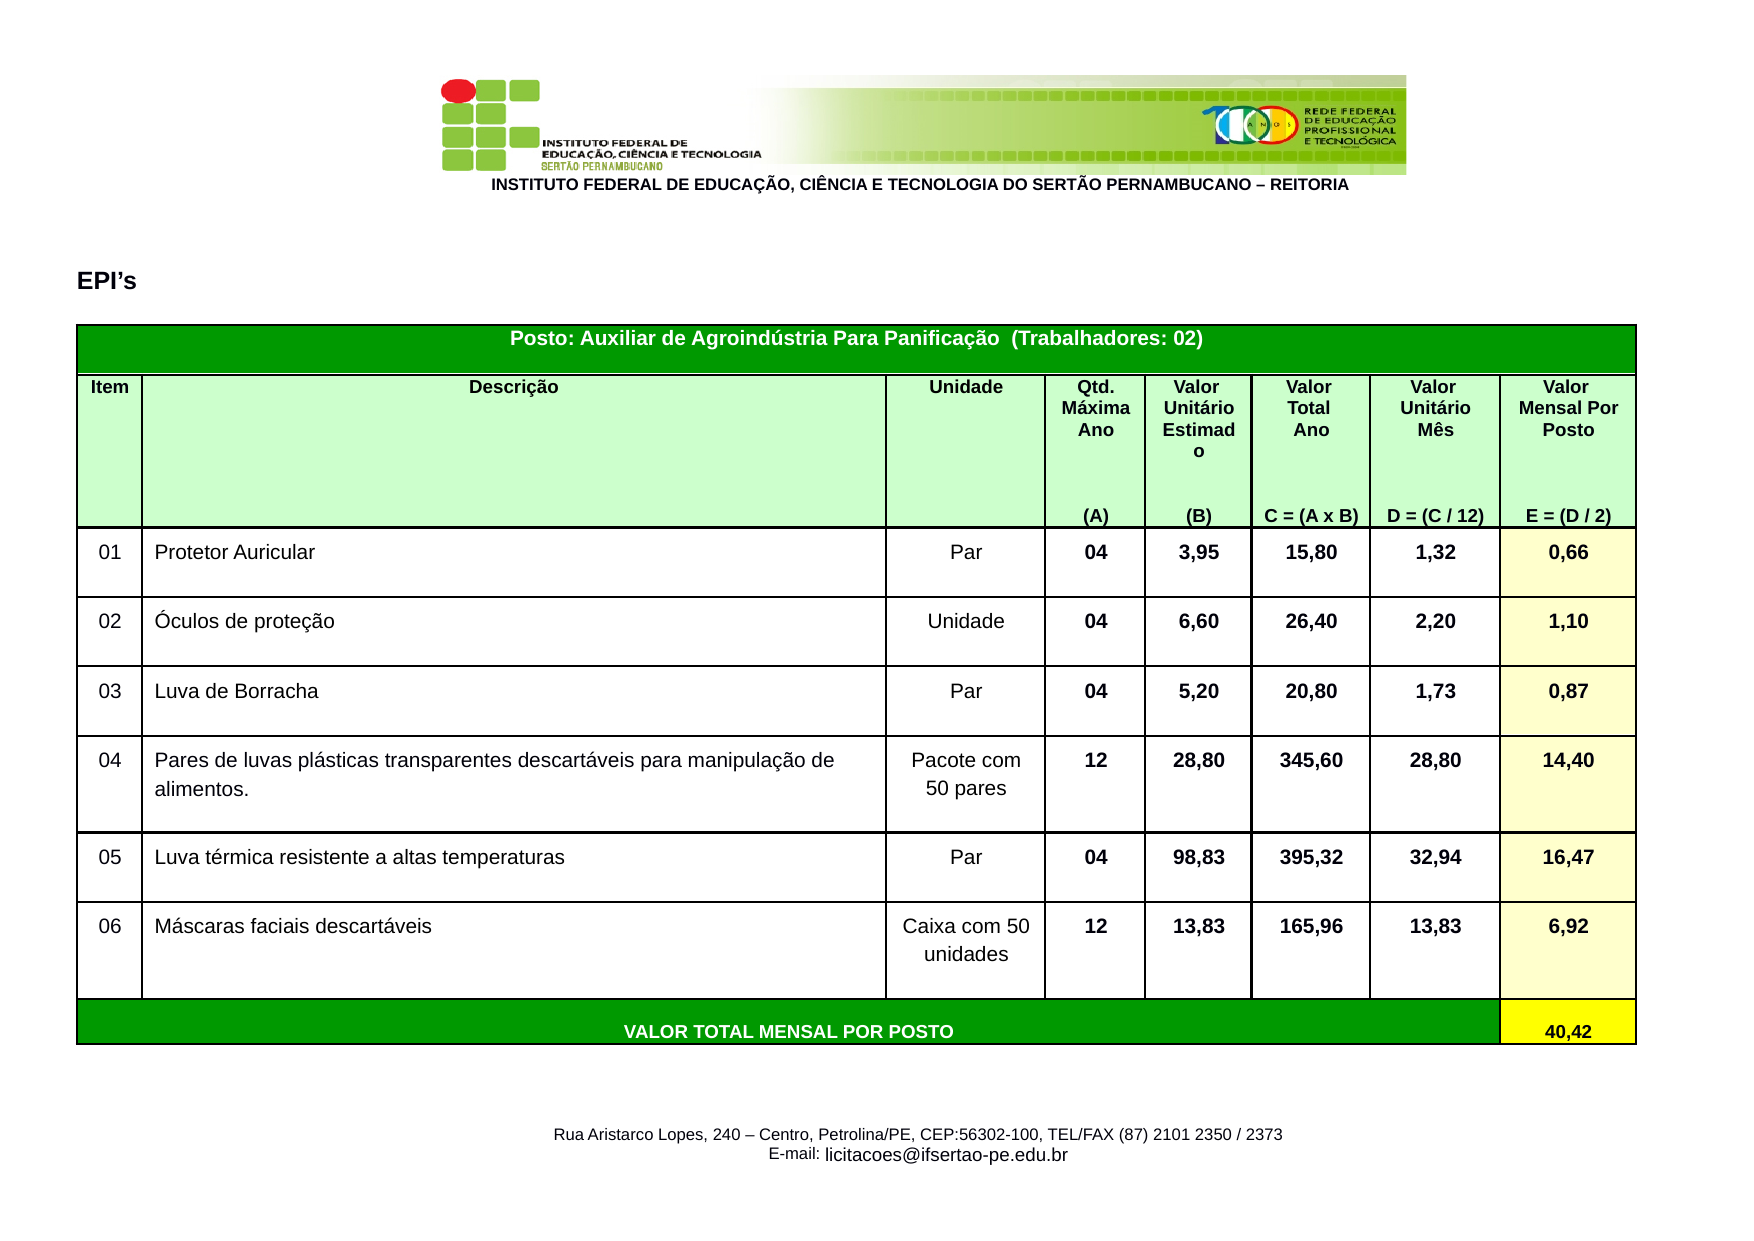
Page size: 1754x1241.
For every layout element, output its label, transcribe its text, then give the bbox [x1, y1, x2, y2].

table_cell Qtd. Máxima Ano (A) [1046, 376, 1144, 526]
table_cell Unidade [887, 598, 1044, 665]
table_cell 395,32 [1253, 834, 1369, 901]
table_cell 12 [1046, 903, 1144, 998]
table_cell 1,73 [1371, 667, 1499, 734]
table_cell 0,66 [1501, 529, 1635, 596]
table_cell Unidade [887, 376, 1044, 526]
table_cell 13,83 [1146, 903, 1250, 998]
table_cell Valor Unitário Mês D = (C / 12) [1371, 376, 1499, 526]
table_cell Luva térmica resistente a altas temperaturas [143, 834, 885, 901]
table_cell Valor Mensal Por Posto E = (D / 2) [1501, 376, 1635, 526]
table_cell 1,32 [1371, 529, 1499, 596]
table_cell 03 [78, 667, 141, 734]
table_cell 15,80 [1253, 529, 1369, 596]
table_cell Item [78, 376, 141, 526]
table_cell Luva de Borracha [143, 667, 885, 734]
table_cell 3,95 [1146, 529, 1250, 596]
table_cell 13,83 [1371, 903, 1499, 998]
table_cell 14,40 [1501, 737, 1635, 831]
table_cell Par [887, 529, 1044, 596]
table_cell Pares de luvas plásticas transparentes descartáveis para manipulação de alimentos. [143, 737, 885, 831]
table_cell 345,60 [1253, 737, 1369, 831]
table_cell 26,40 [1253, 598, 1369, 665]
table_cell 04 [78, 737, 141, 831]
table_cell Óculos de proteção [143, 598, 885, 665]
table_cell 6,60 [1146, 598, 1250, 665]
table_cell 32,94 [1371, 834, 1499, 901]
table_cell 6,92 [1501, 903, 1635, 998]
table_cell 2,20 [1371, 598, 1499, 665]
table_cell 05 [78, 834, 141, 901]
table_cell 40,42 [1501, 1000, 1635, 1043]
table_cell 04 [1046, 667, 1144, 734]
table_cell 98,83 [1146, 834, 1250, 901]
table_cell Máscaras faciais descartáveis [143, 903, 885, 998]
table_cell 04 [1046, 834, 1144, 901]
table_cell 16,47 [1501, 834, 1635, 901]
table_cell Par [887, 834, 1044, 901]
table_cell VALOR TOTAL MENSAL POR POSTO [78, 1000, 1499, 1043]
table_cell Caixa com 50 unidades [887, 903, 1044, 998]
table_header Posto: Auxiliar de Agroindústria Para Panificação (Trabalhadores: 02) [78, 326, 1635, 373]
table_cell 12 [1046, 737, 1144, 831]
picture [430, 75, 1407, 175]
table_cell 1,10 [1501, 598, 1635, 665]
table_cell Valor Total Ano C = (A x B) [1253, 376, 1369, 526]
table_cell 04 [1046, 598, 1144, 665]
table_cell 5,20 [1146, 667, 1250, 734]
table_cell 20,80 [1253, 667, 1369, 734]
table_cell Valor Unitário Estimado (B) [1146, 376, 1250, 526]
table_cell 02 [78, 598, 141, 665]
table_cell 28,80 [1146, 737, 1250, 831]
table_cell 01 [78, 529, 141, 596]
table_cell 06 [78, 903, 141, 998]
table_cell Protetor Auricular [143, 529, 885, 596]
table_cell 28,80 [1371, 737, 1499, 831]
table_cell 165,96 [1253, 903, 1369, 998]
table_cell Par [887, 667, 1044, 734]
table_cell Descrição [143, 376, 885, 526]
table_cell Pacote com 50 pares [887, 737, 1044, 831]
subtitle EPI’s [77, 266, 1686, 295]
table_cell 04 [1046, 529, 1144, 596]
table_cell 0,87 [1501, 667, 1635, 734]
